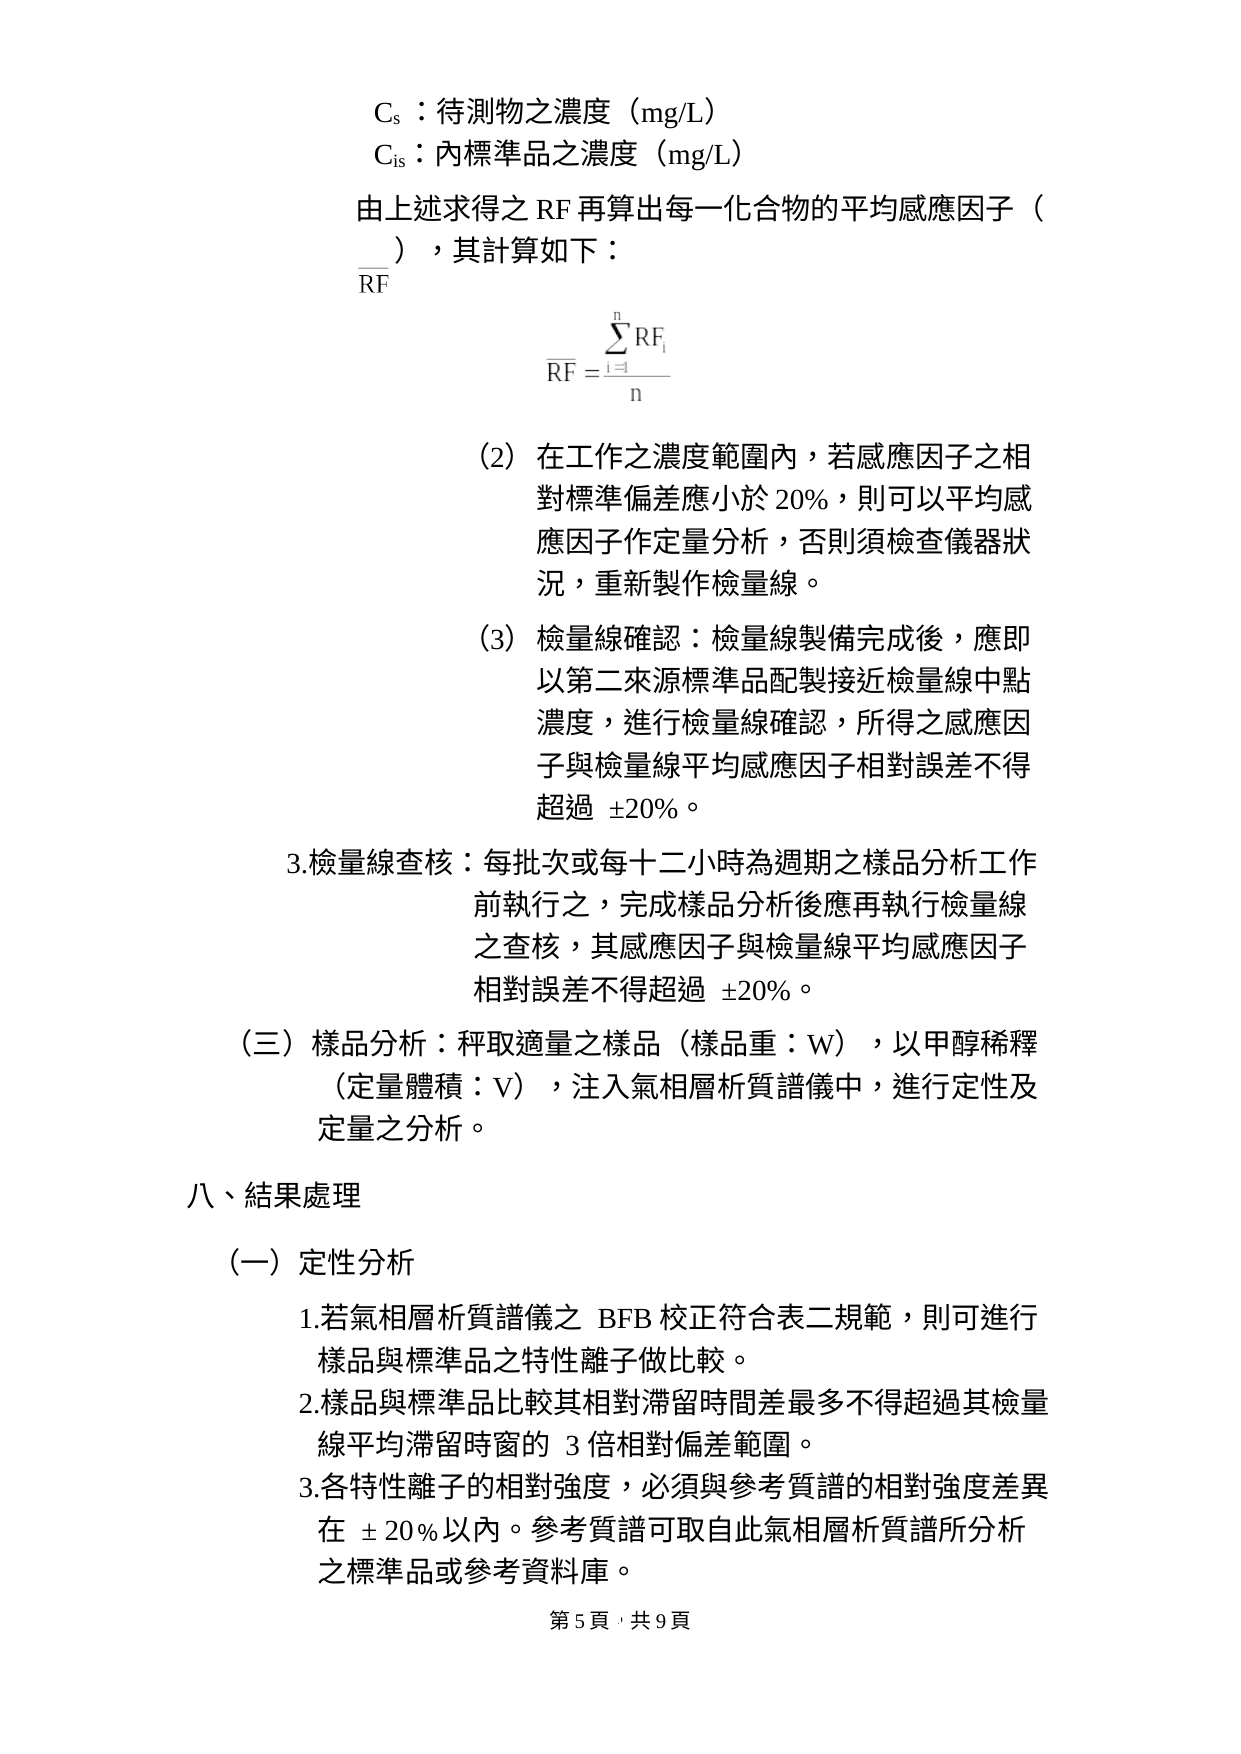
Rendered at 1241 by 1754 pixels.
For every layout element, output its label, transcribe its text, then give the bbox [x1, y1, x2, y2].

text 八、結果處理 [186, 1173, 1054, 1215]
text 由上述求得之RF再算出每一化合物的平均感應因子（），其計算如下： [355, 186, 1054, 296]
text 3.檢量線查核：每批次或每十二小時為週期之樣品分析工作前執行之，完成樣品分析後應再執行檢量線之查核，其感應因子與檢量線平均感應因子相對誤差不得超過 ±20%。 [286, 839, 1054, 1008]
text 1.若氣相層析質譜儀之 BFB 校正符合表二規範，則可進行樣品與標準品之特性離子做比較。 [298, 1295, 1054, 1379]
text （三）樣品分析：秤取適量之樣品（樣品重：W），以甲醇稀釋（定量體積：V），注入氣相層析質譜儀中，進行定性及定量之分析。 [223, 1021, 1054, 1148]
list 在工作之濃度範圍內，若感應因子之相對標準偏差應小於20%，則可以平均感應因子作定量分析，否則須檢查儀器狀況，重新製作檢量線。 [461, 433, 1054, 603]
text 2.樣品與標準品比較其相對滯留時間差最多不得超過其檢量線平均滯留時窗的 3 倍相對偏差範圍。 [298, 1379, 1054, 1464]
text Cs ：待測物之濃度（mg/L） [242, 89, 1054, 131]
text Cis：內標準品之濃度（mg/L） [242, 131, 1054, 173]
list 檢量線確認：檢量線製備完成後，應即以第二來源標準品配製接近檢量線中點濃度，進行檢量線確認，所得之感應因子與檢量線平均感應因子相對誤差不得超過 ±20%。 [461, 615, 1054, 827]
text 3.各特性離子的相對強度，必須與參考質譜的相對強度差異在 ± 20﹪以內。參考質譜可取自此氣相層析質譜所分析之標準品或參考資料庫。 [298, 1464, 1054, 1591]
text （一）定性分析 [211, 1240, 1054, 1282]
